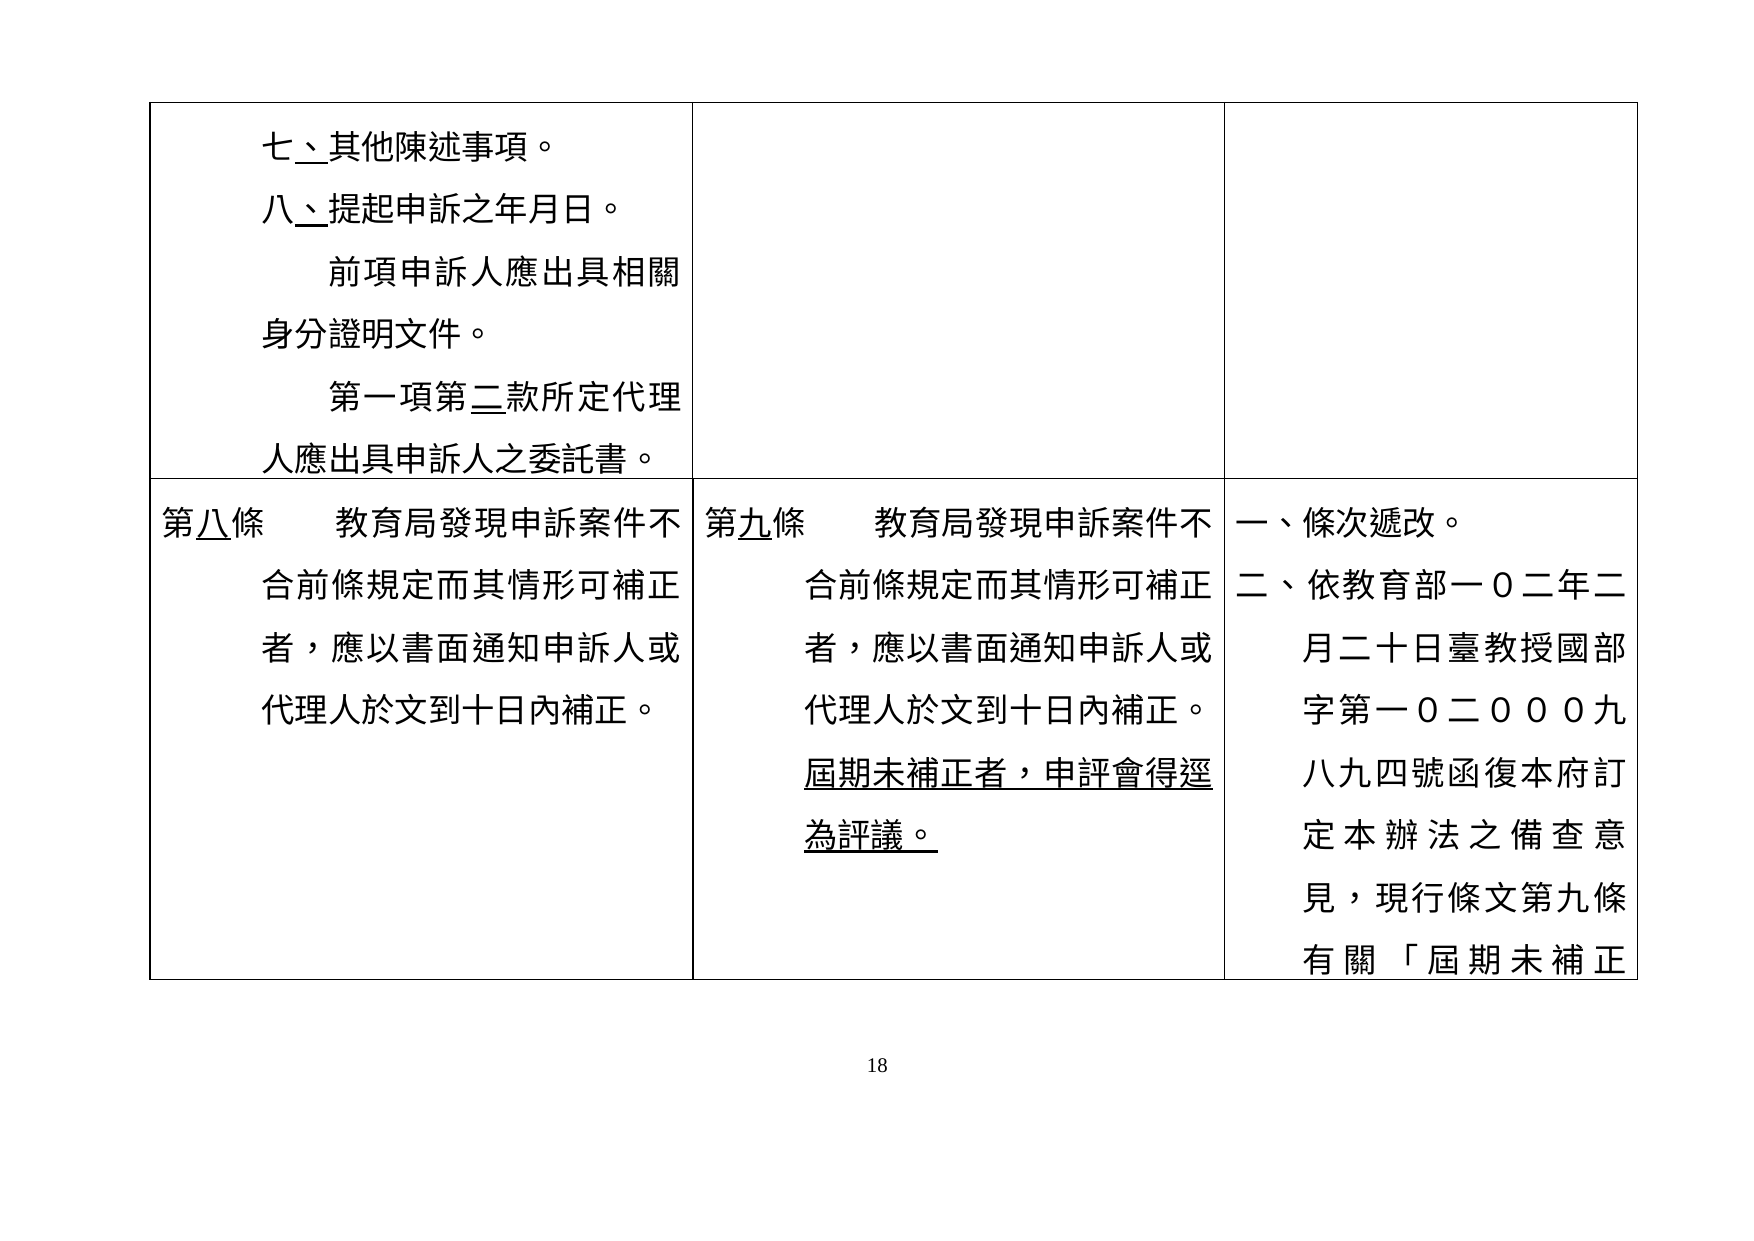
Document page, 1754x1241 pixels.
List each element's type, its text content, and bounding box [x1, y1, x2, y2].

table_cell 一、條次遞改。 二、依教育部一０二年二月二十日臺教授國部字第一０二０００九八九四號函復本府訂定本辦法之備查意見，現行條文第九條有關「屆期未補正 [1225, 479, 1637, 979]
table_cell [1225, 103, 1637, 478]
table_cell [693, 103, 1224, 478]
table_cell 七、其他陳述事項。 八、提起申訴之年月日。 前項申訴人應出具相關身分證明文件。 第一項第二款所定代理人應出具申訴人之委託書。 [151, 103, 692, 478]
table_cell 第八條 教育局發現申訴案件不合前條規定而其情形可補正者，應以書面通知申訴人或代理人於文到十日內補正。 [151, 479, 692, 979]
table_cell 第九條 教育局發現申訴案件不合前條規定而其情形可補正者，應以書面通知申訴人或代理人於文到十日內補正。屆期未補正者，申評會得逕為評議。 [694, 479, 1224, 979]
